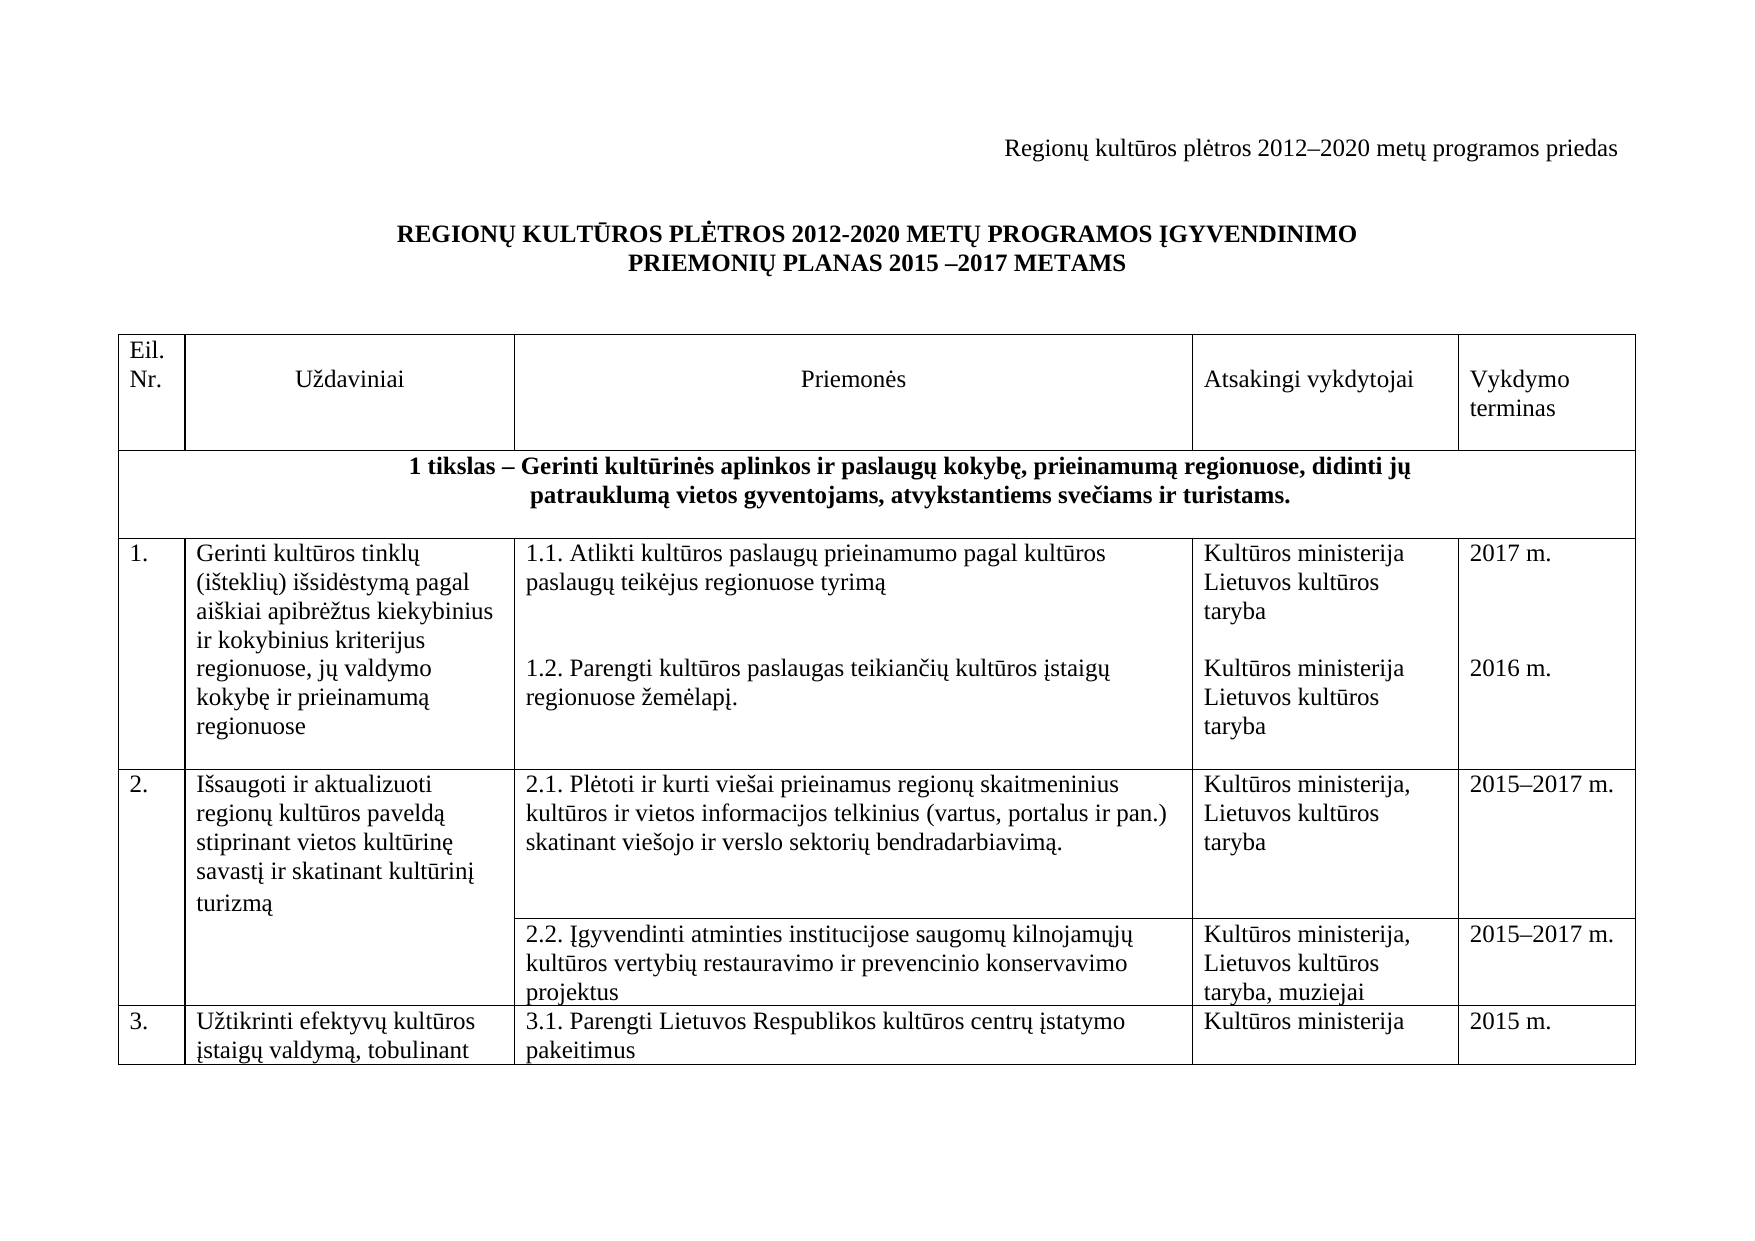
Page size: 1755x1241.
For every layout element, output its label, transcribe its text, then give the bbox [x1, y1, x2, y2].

table_cell 2.2. Įgyvendinti atminties institucijose saugomų kilnojamųjų kultūros vertybių restauravimo ir prevencinio konservavimo projektus [515, 919, 1192, 1005]
table_cell 1 tikslas – Gerinti kultūrinės aplinkos ir paslaugų kokybę, prieinamumą regionuose, didinti jų patrauklumą vietos gyventojams, atvykstantiems svečiams ir turistams. [185, 451, 1635, 537]
table_header Vykdymo terminas [1459, 335, 1635, 450]
table_cell [119, 451, 185, 537]
table_cell Gerinti kultūros tinklų (išteklių) išsidėstymą pagal aiškiai apibrėžtus kiekybinius ir kokybinius kriterijus regionuose, jų valdymo kokybę ir prieinamumą regionuose [186, 539, 514, 768]
table_cell 1.1. Atlikti kultūros paslaugų prieinamumo pagal kultūros paslaugų teikėjus regionuose tyrimą 1.2. Parengti kultūros paslaugas teikiančių kultūros įstaigų regionuose žemėlapį. [515, 539, 1192, 768]
table_cell Kultūros ministerija Lietuvos kultūros taryba Kultūros ministerija Lietuvos kultūros taryba [1193, 539, 1458, 768]
table_cell 2. [119, 770, 184, 918]
table_cell Kultūros ministerija, Lietuvos kultūros taryba [1193, 770, 1458, 918]
table_cell 3. [119, 1006, 184, 1064]
text PRIEMONIŲ PLANAS 2015 –2017 METAMS [118, 248, 1636, 277]
text Regionų kultūros plėtros 2012–2020 metų programos priedas [1004, 133, 1640, 162]
table_cell Kultūros ministerija [1193, 1006, 1458, 1064]
table_cell 2017 m. 2016 m. [1459, 539, 1635, 768]
table_header Eil. Nr. [119, 335, 184, 450]
table_cell 2015 m. [1459, 1006, 1635, 1064]
table_cell 3.1. Parengti Lietuvos Respublikos kultūros centrų įstatymo pakeitimus [515, 1006, 1192, 1064]
table_cell Kultūros ministerija, Lietuvos kultūros taryba, muziejai [1193, 919, 1458, 1005]
table_cell 2.1. Plėtoti ir kurti viešai prieinamus regionų skaitmeninius kultūros ir vietos informacijos telkinius (vartus, portalus ir pan.) skatinant viešojo ir verslo sektorių bendradarbiavimą. [515, 770, 1192, 918]
table_header Uždaviniai [186, 335, 514, 450]
table_header Priemonės [515, 335, 1192, 450]
table_cell 1. [119, 539, 184, 768]
table_cell Užtikrinti efektyvų kultūros įstaigų valdymą, tobulinant [186, 1006, 514, 1064]
text REGIONŲ KULTŪROS PLĖTROS 2012-2020 METŲ PROGRAMOS ĮGYVENDINIMO [118, 219, 1636, 248]
table_cell 2015–2017 m. [1459, 770, 1635, 918]
table_cell [119, 918, 184, 1005]
table_cell [186, 918, 514, 1005]
table_cell Išsaugoti ir aktualizuoti regionų kultūros paveldą stiprinant vietos kultūrinę savastį ir skatinant kultūrinį turizmą [186, 770, 514, 918]
table_cell 2015–2017 m. [1459, 919, 1635, 1005]
table_header Atsakingi vykdytojai [1193, 335, 1458, 450]
